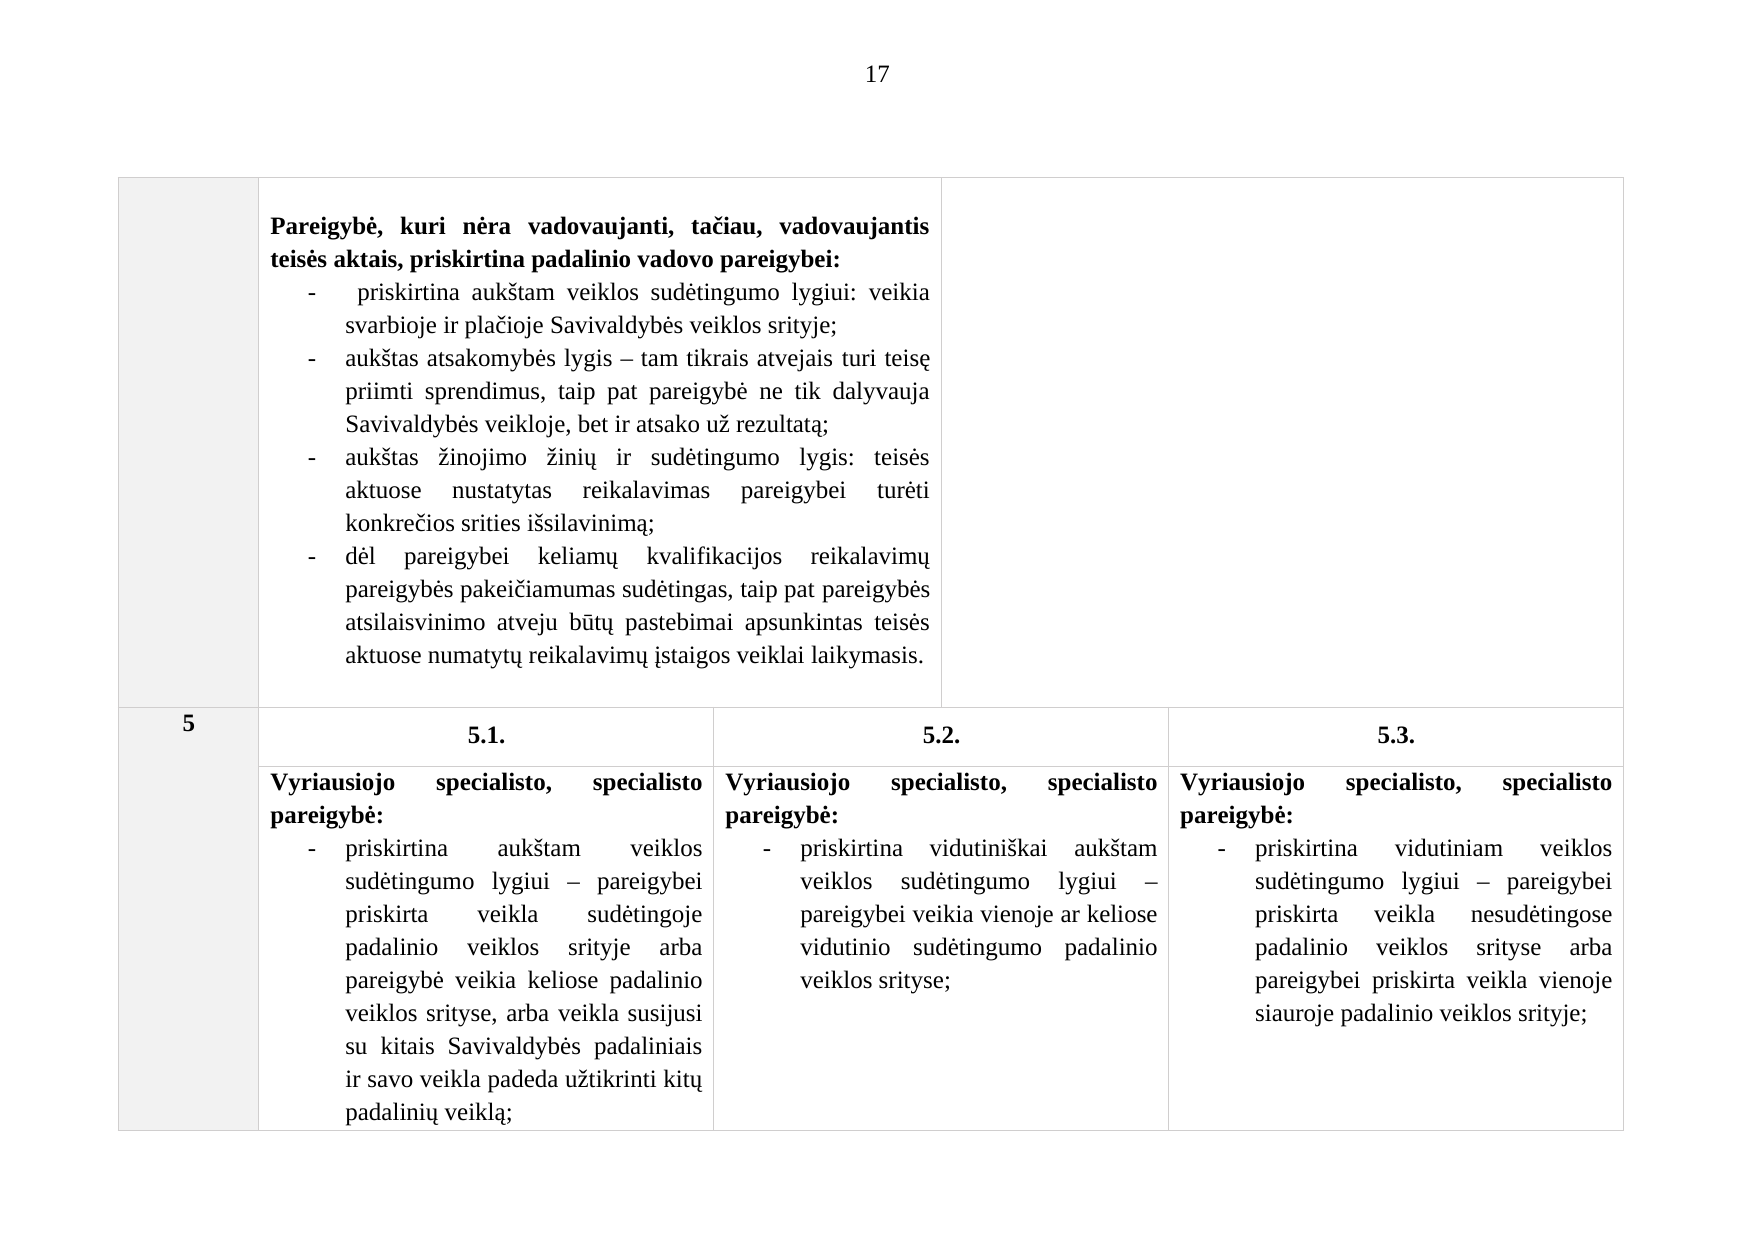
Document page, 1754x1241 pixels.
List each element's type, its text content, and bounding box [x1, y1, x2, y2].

table_cell [942, 178, 1623, 707]
table_cell [119, 178, 258, 707]
table_cell Vyriausiojo specialisto, specialisto pareigybė: - priskirtina aukštam veiklos sudėtingumo lygiui – pareigybei priskirta veikla sudėtingoje padalinio veiklos srityje arba pareigybė veikia keliose padalinio veiklos srityse, arba veikla susijusi su kitais Savivaldybės padaliniais ir savo veikla padeda užtikrinti kitų padalinių veiklą; [259, 767, 713, 1130]
table_cell 5.3. [1169, 708, 1623, 766]
table_cell Vyriausiojo specialisto, specialisto pareigybė: - priskirtina vidutiniam veiklos sudėtingumo lygiui – pareigybei priskirta veikla nesudėtingose padalinio veiklos srityse arba pareigybei priskirta veikla vienoje siauroje padalinio veiklos srityje; [1169, 767, 1623, 1130]
table_cell 5 [119, 708, 258, 1130]
table_cell Vyriausiojo specialisto, specialisto pareigybė: - priskirtina vidutiniškai aukštam veiklos sudėtingumo lygiui – pareigybei veikia vienoje ar keliose vidutinio sudėtingumo padalinio veiklos srityse; [714, 767, 1168, 1130]
table_cell 5.2. [714, 708, 1168, 766]
table_cell 5.1. [259, 708, 713, 766]
table_cell Pareigybė, kuri nėra vadovaujanti, tačiau, vadovaujantis teisės aktais, priskirtina padalinio vadovo pareigybei: - priskirtina aukštam veiklos sudėtingumo lygiui: veikia svarbioje ir plačioje Savivaldybės veiklos srityje; - aukštas atsakomybės lygis – tam tikrais atvejais turi teisę priimti sprendimus, taip pat pareigybė ne tik dalyvauja Savivaldybės veikloje, bet ir atsako už rezultatą; - aukštas žinojimo žinių ir sudėtingumo lygis: teisės aktuose nustatytas reikalavimas pareigybei turėti konkrečios srities išsilavinimą; - dėl pareigybei keliamų kvalifikacijos reikalavimų pareigybės pakeičiamumas sudėtingas, taip pat pareigybės atsilaisvinimo atveju būtų pastebimai apsunkintas teisės aktuose numatytų reikalavimų įstaigos veiklai laikymasis. [259, 178, 941, 707]
